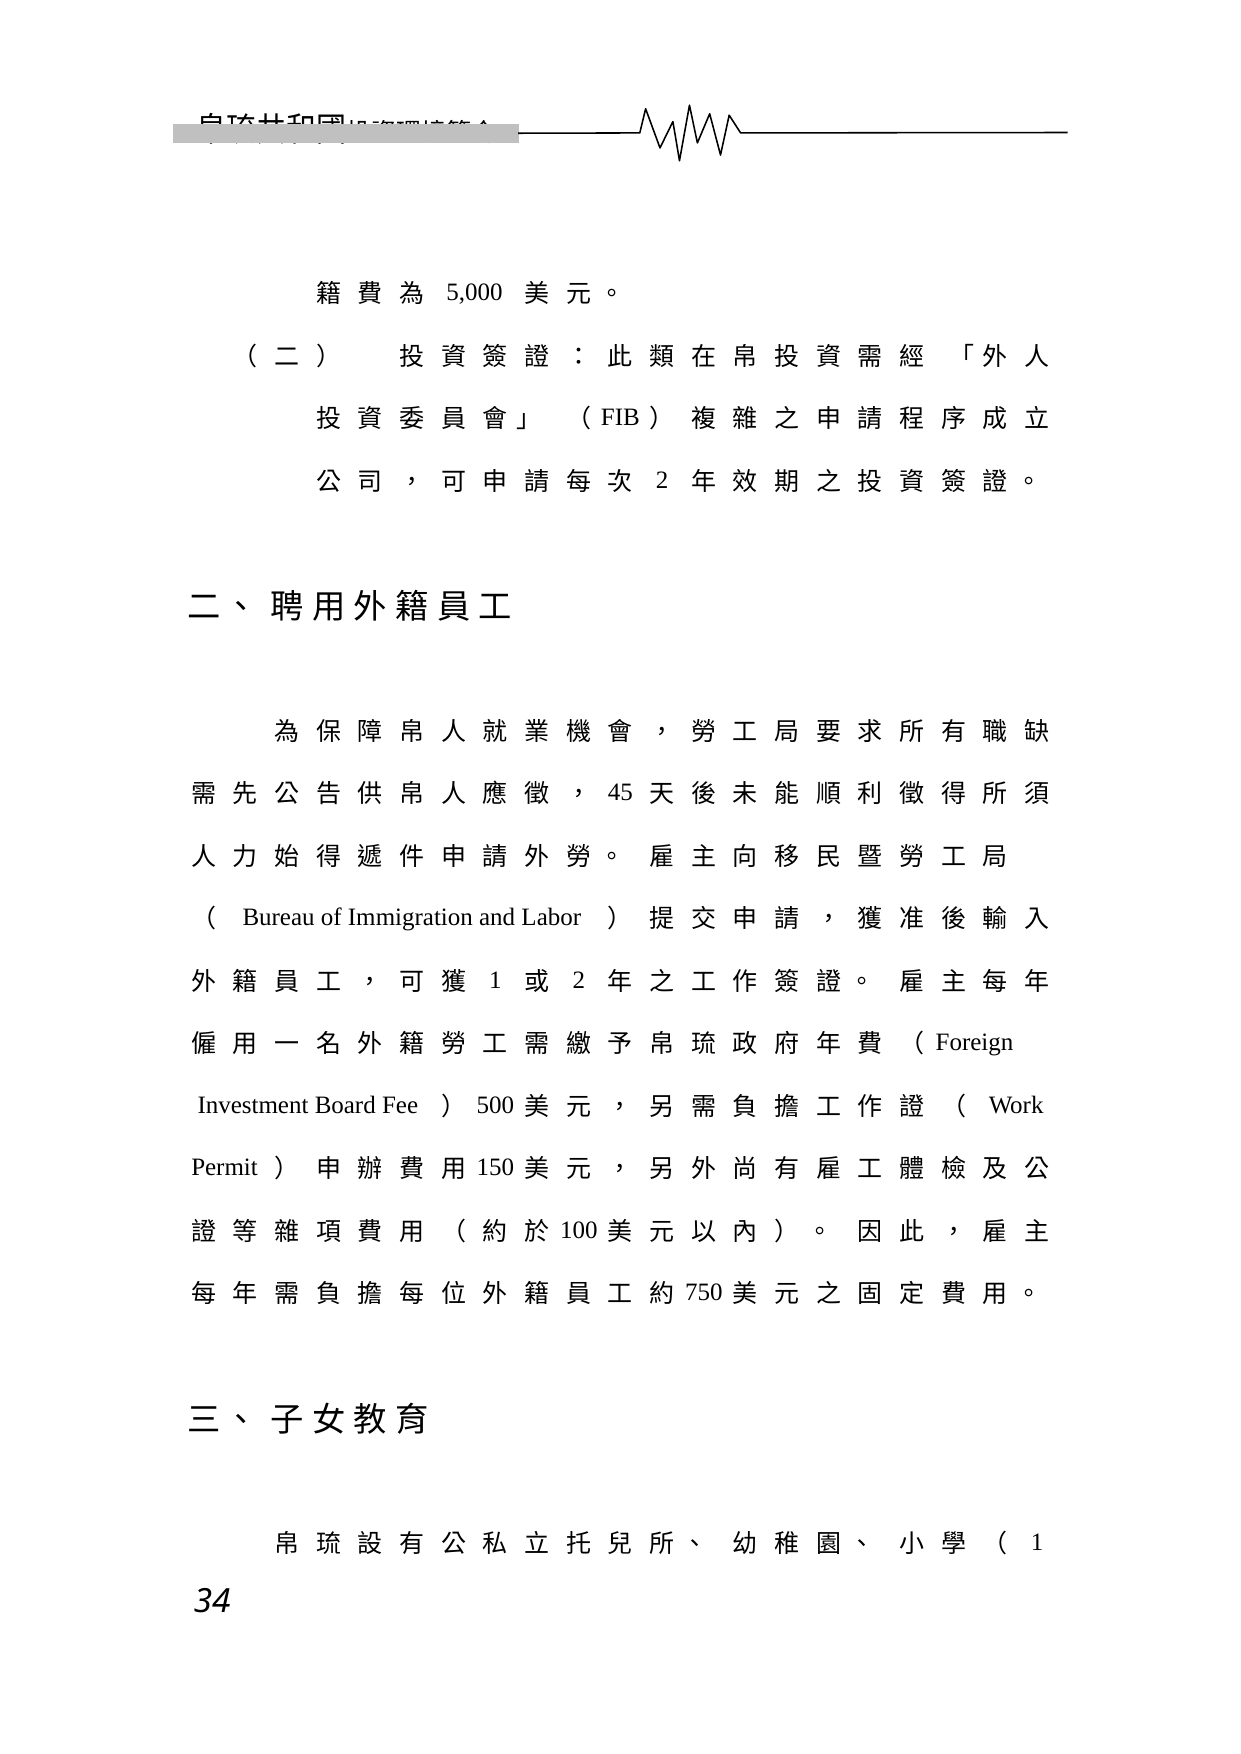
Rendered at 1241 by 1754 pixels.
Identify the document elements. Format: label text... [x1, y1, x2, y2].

text 為保障帛人就業機會，勞工局要求所有職缺需先公告供帛人應徵，45天後未能順利徵得所須人力始得遞件申請外勞。雇主向移民暨勞工局（Bureau of Immigration and Labor）提交申請，獲准後輸入外籍員工，可獲1或2年之工作簽證。雇主每年僱用一名外籍勞工需繳予帛琉政府年費（Foreign Investment Board Fee）500美元，另需負擔工作證（Work Permit）申辦費用150美元，另外尚有雇工體檢及公證等雜項費用（約於100美元以內）。因此，雇主每年需負擔每位外籍員工約750美元之固定費用。 [183, 688, 1058, 1313]
text （二） 投資簽證：此類在帛投資需經「外人投資委員會」（FIB）複雜之申請程序成立公司，可申請每次2年效期之投資簽證。 [207, 313, 1058, 500]
text 三、子女教育 [183, 1375, 1058, 1438]
text 二、聘用外籍員工 [183, 563, 1058, 625]
text 帛琉設有公私立托兒所、幼稚園、小學（1 [183, 1500, 1058, 1563]
text 籍費為5,000美元。 [207, 250, 1058, 313]
